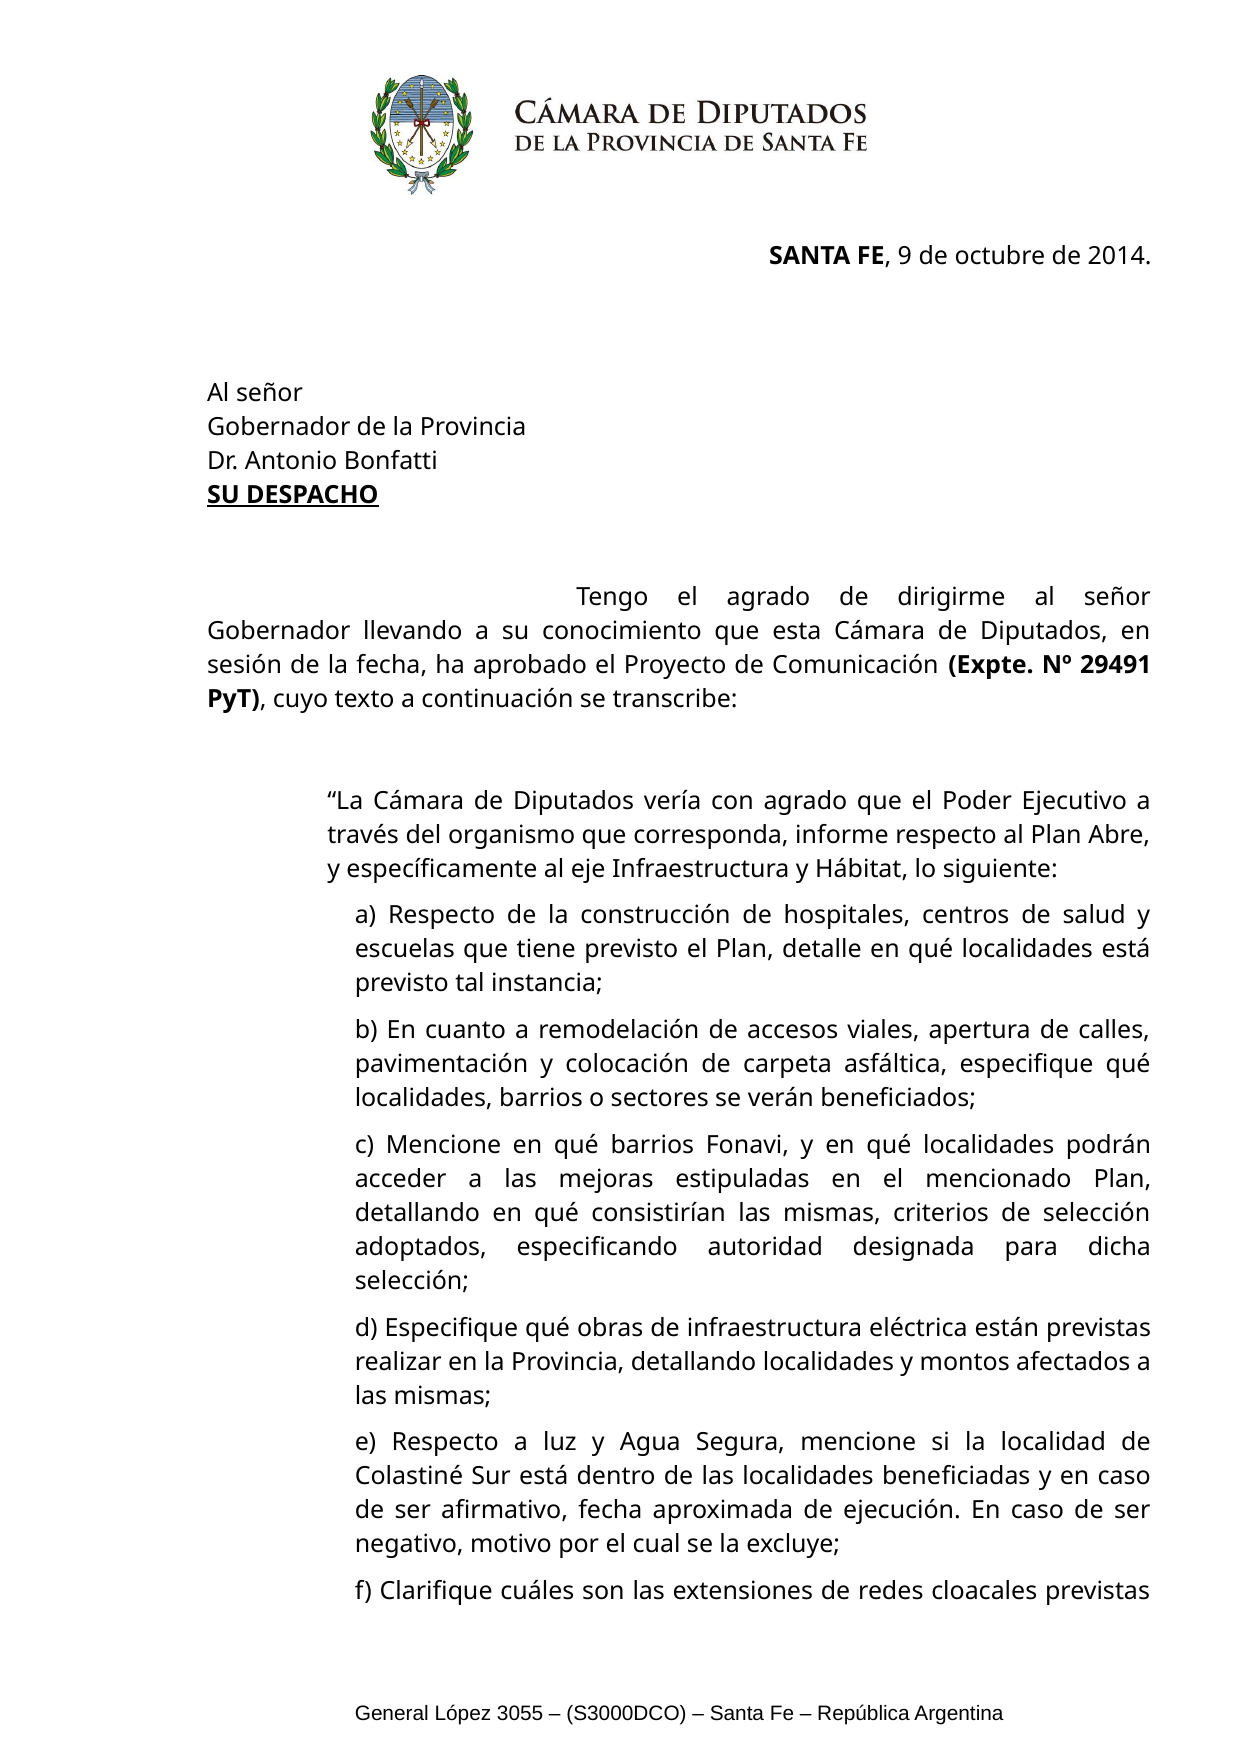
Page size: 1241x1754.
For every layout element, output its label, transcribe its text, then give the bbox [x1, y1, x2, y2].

text e) Respecto a luz y Agua Segura, mencione si la localidad de Colastiné Sur está dentro de las localidades beneﬁciadas y en caso de ser aﬁrmativo, fecha aproximada de ejecución. En caso de ser negativo, motivo por el cual se la excluye; [354, 1424, 1152, 1560]
text “La Cámara de Diputados vería con agrado que el Poder Ejecutivo a través del organismo que corresponda, informe respecto al Plan Abre, y específicamente al eje Infraestructura y Hábitat, lo siguiente: [327, 783, 1152, 885]
text SANTA FE, 9 de octubre de 2014. [207, 238, 1152, 272]
picture [370, 75, 867, 199]
text d) Especifique qué obras de infraestructura eléctrica están previstas realizar en la Provincia, detallando localidades y montos afectados a las mismas; [354, 1309, 1152, 1411]
text b) En cuanto a remodelación de accesos viales, apertura de calles, pavimentación y colocación de carpeta asfáltica, especifique qué localidades, barrios o sectores se verán beneficiados; [354, 1012, 1152, 1114]
text Gobernador de la Provincia [207, 408, 1152, 442]
text SU DESPACHO [207, 476, 1152, 511]
text a) Respecto de la construcción de hospitales, centros de salud y escuelas que tiene previsto el Plan, detalle en qué localidades está previsto tal instancia; [354, 897, 1152, 999]
text Al señor [207, 374, 1152, 408]
text c) Mencione en qué barrios Fonavi, y en qué localidades podrán acceder a las mejoras estipuladas en el mencionado Plan, detallando en qué consistirían las mismas, criterios de selección adoptados, especiﬁcando autoridad designada para dicha selección; [354, 1126, 1152, 1297]
text Tengo el agrado de dirigirme al señor Gobernador llevando a su conocimiento que esta Cámara de Diputados, en sesión de la fecha, ha aprobado el Proyecto de Comunicación (Expte. Nº 29491 PyT), cuyo texto a continuación se transcribe: [207, 579, 1152, 715]
text Dr. Antonio Bonfatti [207, 442, 1152, 476]
text f) Clarifique cuáles son las extensiones de redes cloacales previstas [354, 1573, 1152, 1607]
